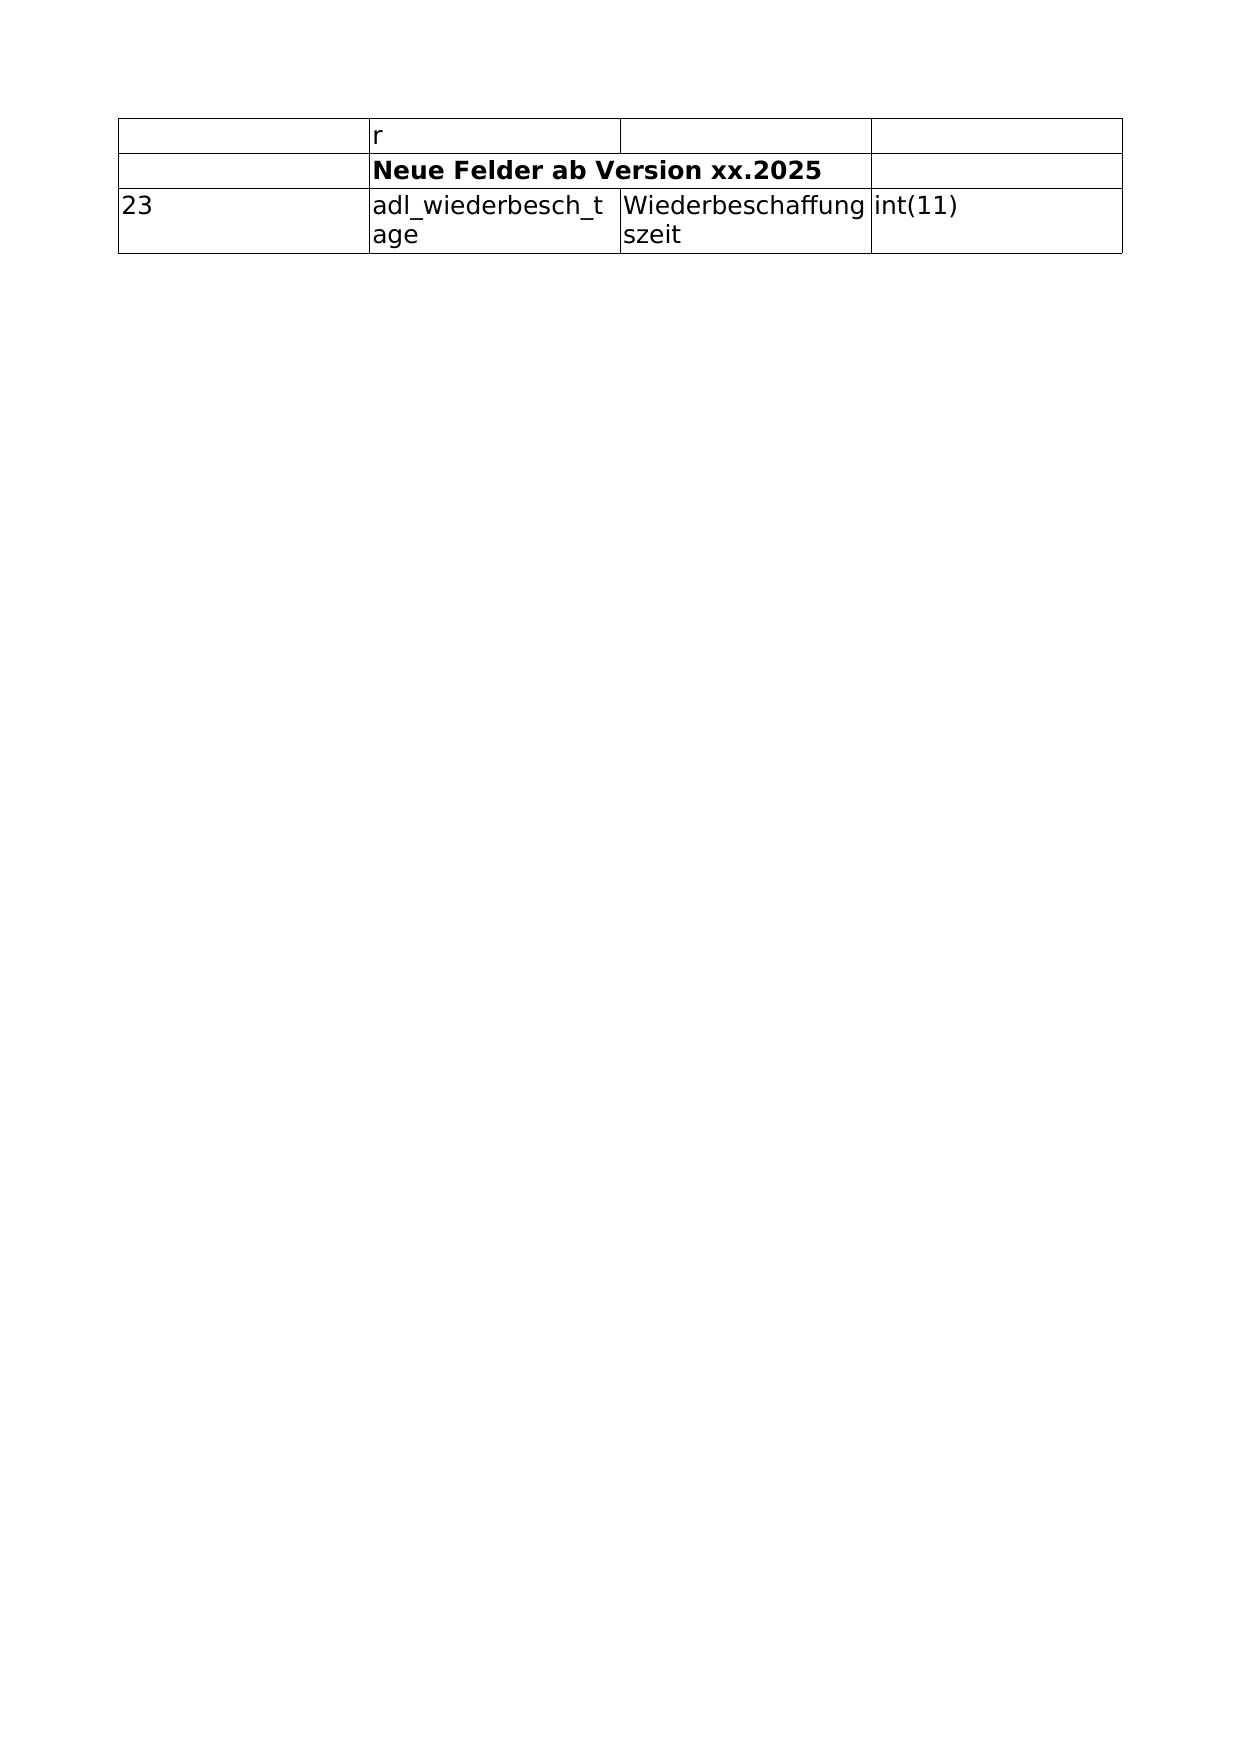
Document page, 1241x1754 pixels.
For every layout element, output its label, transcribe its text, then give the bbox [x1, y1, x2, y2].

table_cell Neue Felder ab Version xx.2025 [370, 154, 871, 188]
table_cell [872, 119, 1122, 153]
table_cell [872, 154, 1122, 188]
table_cell [621, 119, 871, 153]
table_cell Wiederbeschaffungszeit [621, 189, 871, 253]
table_cell [119, 154, 369, 188]
table_cell int(11) [872, 189, 1122, 253]
table_cell r [370, 119, 620, 153]
table_cell adl_wiederbesch_tage [370, 189, 620, 253]
table_cell 23 [119, 189, 369, 253]
table_cell [119, 119, 369, 153]
